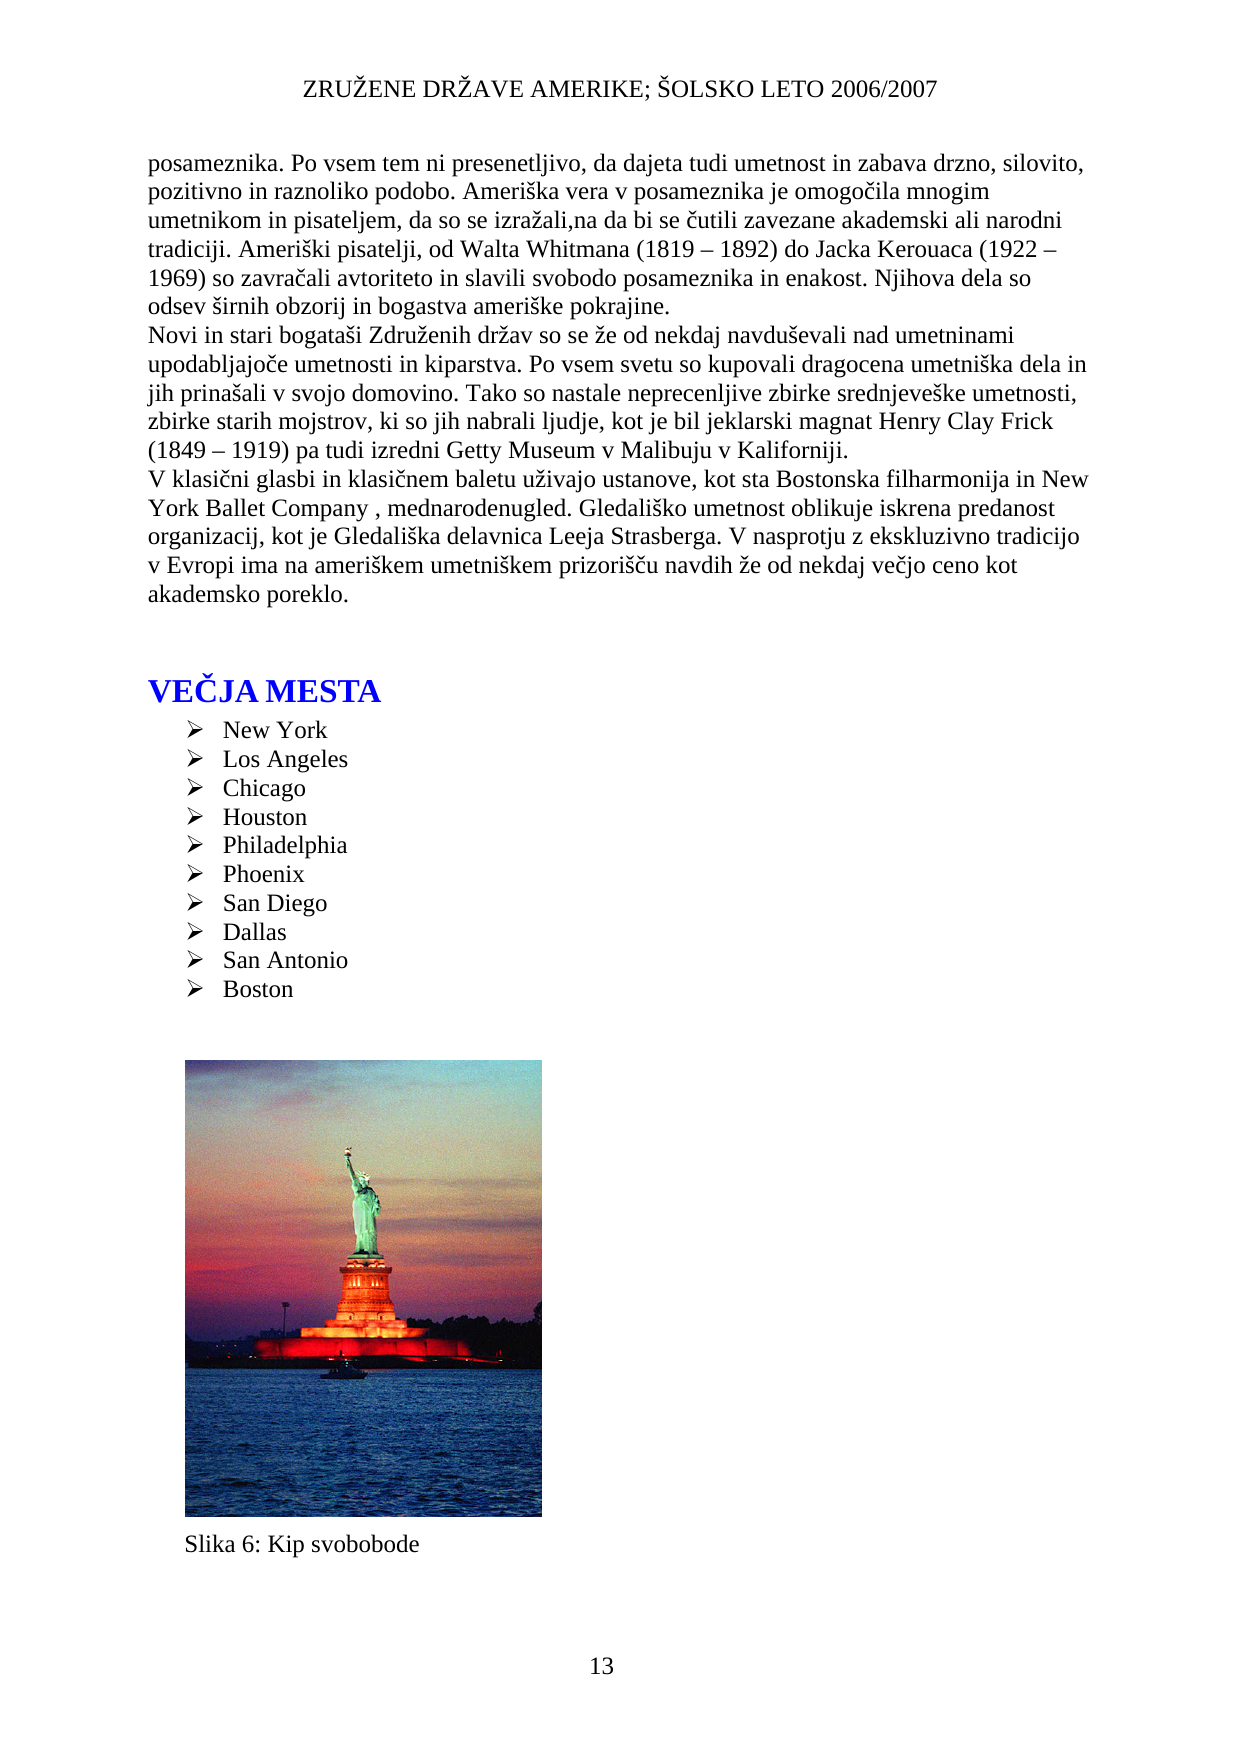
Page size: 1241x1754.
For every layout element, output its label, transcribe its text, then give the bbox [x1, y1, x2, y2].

list Dallas [185, 917, 1093, 946]
list Chicago [185, 773, 1093, 802]
text V klasični glasbi in klasičnem baletu uživajo ustanove, kot sta Bostonska filharmonija in New York Ballet Company , mednarodenugled. Gledališko umetnost oblikuje iskrena predanost organizacij, kot je Gledališka delavnica Leeja Strasberga. V nasprotju z ekskluzivno tradicijo v Evropi ima na ameriškem umetniškem prizorišču navdih že od nekdaj večjo ceno kot akademsko poreklo. [148, 464, 1093, 608]
picture [185, 1060, 542, 1517]
text Novi in stari bogataši Združenih držav so se že od nekdaj navduševali nad umetninami upodabljajoče umetnosti in kiparstva. Po vsem svetu so kupovali dragocena umetniška dela in jih prinašali v svojo domovino. Tako so nastale neprecenljive zbirke srednjeveške umetnosti, zbirke starih mojstrov, ki so jih nabrali ljudje, kot je bil jeklarski magnat Henry Clay Frick (1849 – 1919) pa tudi izredni Getty Museum v Malibuju v Kaliforniji. [148, 320, 1093, 464]
list San Diego [185, 888, 1093, 917]
list Los Angeles [185, 744, 1093, 773]
list Houston [185, 802, 1093, 831]
list San Antonio [185, 946, 1093, 974]
list Phoenix [185, 859, 1093, 888]
text posameznika. Po vsem tem ni presenetljivo, da dajeta tudi umetnost in zabava drzno, silovito, pozitivno in raznoliko podobo. Ameriška vera v posameznika je omogočila mnogim umetnikom in pisateljem, da so se izražali,na da bi se čutili zavezane akademski ali narodni tradiciji. Ameriški pisatelji, od Walta Whitmana (1819 – 1892) do Jacka Kerouaca (1922 – 1969) so zavračali avtoriteto in slavili svobodo posameznika in enakost. Njihova dela so odsev širnih obzorij in bogastva ameriške pokrajine. [148, 148, 1093, 320]
list Boston [185, 974, 1093, 1003]
list New York [185, 716, 1093, 744]
text Slika 6: Kip svobobode [148, 1529, 1093, 1558]
subtitle VEČJA MESTA [148, 671, 1093, 709]
list Philadelphia [185, 831, 1093, 859]
